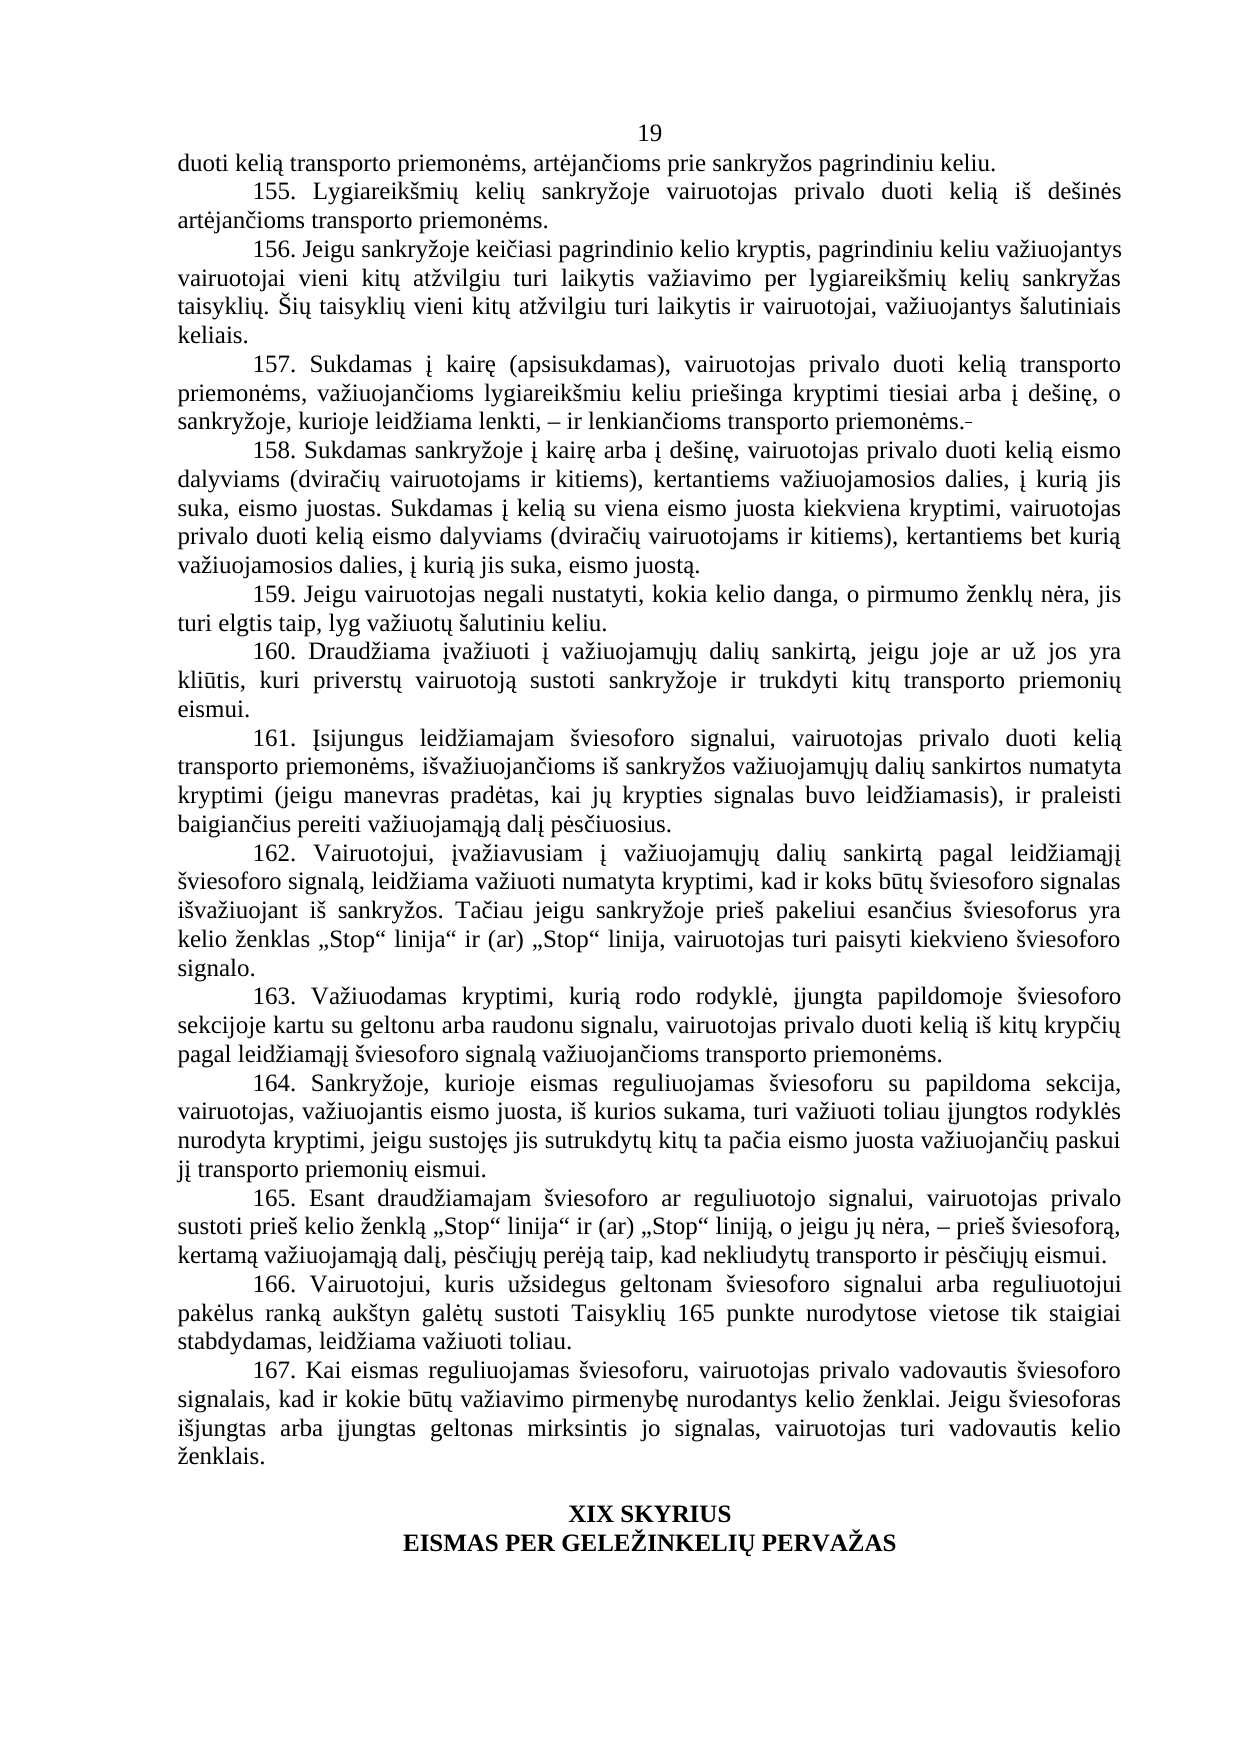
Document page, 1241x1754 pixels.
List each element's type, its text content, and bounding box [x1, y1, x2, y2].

text 160. Draudžiama įvažiuoti į važiuojamųjų dalių sankirtą, jeigu joje ar už jos yra kliūtis, kuri priverstų vairuotoją sustoti sankryžoje ir trukdyti kitų transporto priemonių eismui. [177, 636, 1122, 723]
text 161. Įsijungus leidžiamajam šviesoforo signalui, vairuotojas privalo duoti kelią transporto priemonėms, išvažiuojančioms iš sankryžos važiuojamųjų dalių sankirtos numatyta kryptimi (jeigu manevras pradėtas, kai jų krypties signalas buvo leidžiamasis), ir praleisti baigiančius pereiti važiuojamąją dalį pėsčiuosius. [177, 723, 1122, 838]
text 164. Sankryžoje, kurioje eismas reguliuojamas šviesoforu su papildoma sekcija, vairuotojas, važiuojantis eismo juosta, iš kurios sukama, turi važiuoti toliau įjungtos rodyklės nurodyta kryptimi, jeigu sustojęs jis sutrukdytų kitų ta pačia eismo juosta važiuojančių paskui jį transporto priemonių eismui. [177, 1068, 1122, 1183]
text EISMAS PER GELEŽINKELIŲ PERVAŽAS [177, 1528, 1122, 1556]
text 157. Sukdamas į kairę (apsisukdamas), vairuotojas privalo duoti kelią transporto priemonėms, važiuojančioms lygiareikšmiu keliu priešinga kryptimi tiesiai arba į dešinę, o sankryžoje, kurioje leidžiama lenkti, – ir lenkiančioms transporto priemonėms. [177, 349, 1122, 435]
text 163. Važiuodamas kryptimi, kurią rodo rodyklė, įjungta papildomoje šviesoforo sekcijoje kartu su geltonu arba raudonu signalu, vairuotojas privalo duoti kelią iš kitų krypčių pagal leidžiamąjį šviesoforo signalą važiuojančioms transporto priemonėms. [177, 981, 1122, 1068]
text XIX SKYRIUS [177, 1499, 1122, 1528]
text 166. Vairuotojui, kuris užsidegus geltonam šviesoforo signalui arba reguliuotojui pakėlus ranką aukštyn galėtų sustoti Taisyklių 165 punkte nurodytose vietose tik staigiai stabdydamas, leidžiama važiuoti toliau. [177, 1269, 1122, 1355]
text 167. Kai eismas reguliuojamas šviesoforu, vairuotojas privalo vadovautis šviesoforo signalais, kad ir kokie būtų važiavimo pirmenybę nurodantys kelio ženklai. Jeigu šviesoforas išjungtas arba įjungtas geltonas mirksintis jo signalas, vairuotojas turi vadovautis kelio ženklais. [177, 1355, 1122, 1470]
text 155. Lygiareikšmių kelių sankryžoje vairuotojas privalo duoti kelią iš dešinės artėjančioms transporto priemonėms. [177, 176, 1122, 234]
text 159. Jeigu vairuotojas negali nustatyti, kokia kelio danga, o pirmumo ženklų nėra, jis turi elgtis taip, lyg važiuotų šalutiniu keliu. [177, 579, 1122, 636]
text duoti kelią transporto priemonėms, artėjančioms prie sankryžos pagrindiniu keliu. [177, 148, 1122, 176]
text 165. Esant draudžiamajam šviesoforo ar reguliuotojo signalui, vairuotojas privalo sustoti prieš kelio ženklą „Stop“ linija“ ir (ar) „Stop“ liniją, o jeigu jų nėra, – prieš šviesoforą, kertamą važiuojamąją dalį, pėsčiųjų perėją taip, kad nekliudytų transporto ir pėsčiųjų eismui. [177, 1183, 1122, 1269]
text 158. Sukdamas sankryžoje į kairę arba į dešinę, vairuotojas privalo duoti kelią eismo dalyviams (dviračių vairuotojams ir kitiems), kertantiems važiuojamosios dalies, į kurią jis suka, eismo juostas. Sukdamas į kelią su viena eismo juosta kiekviena kryptimi, vairuotojas privalo duoti kelią eismo dalyviams (dviračių vairuotojams ir kitiems), kertantiems bet kurią važiuojamosios dalies, į kurią jis suka, eismo juostą. [177, 435, 1122, 579]
text 156. Jeigu sankryžoje keičiasi pagrindinio kelio kryptis, pagrindiniu keliu važiuojantys vairuotojai vieni kitų atžvilgiu turi laikytis važiavimo per lygiareikšmių kelių sankryžas taisyklių. Šių taisyklių vieni kitų atžvilgiu turi laikytis ir vairuotojai, važiuojantys šalutiniais keliais. [177, 234, 1122, 349]
text 162. Vairuotojui, įvažiavusiam į važiuojamųjų dalių sankirtą pagal leidžiamąjį šviesoforo signalą, leidžiama važiuoti numatyta kryptimi, kad ir koks būtų šviesoforo signalas išvažiuojant iš sankryžos. Tačiau jeigu sankryžoje prieš pakeliui esančius šviesoforus yra kelio ženklas „Stop“ linija“ ir (ar) „Stop“ linija, vairuotojas turi paisyti kiekvieno šviesoforo signalo. [177, 838, 1122, 981]
